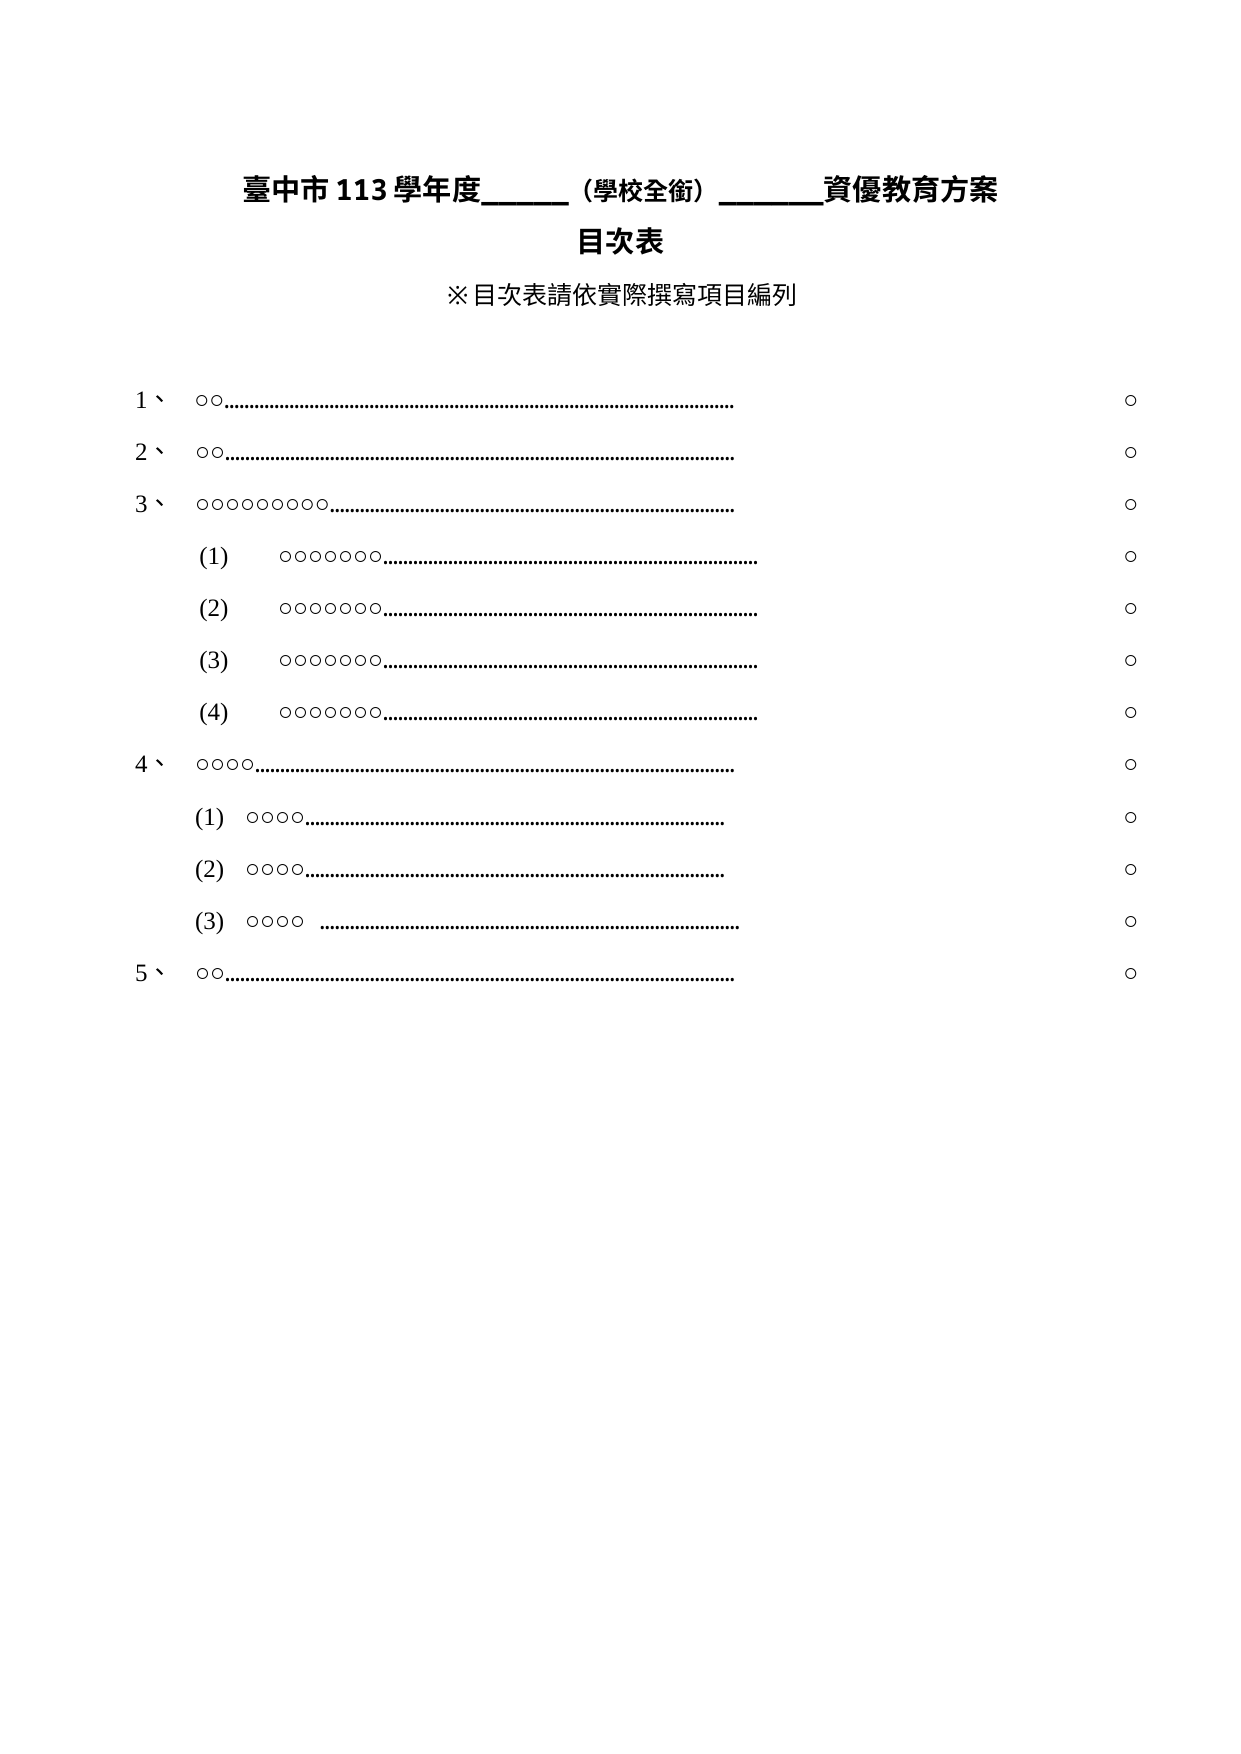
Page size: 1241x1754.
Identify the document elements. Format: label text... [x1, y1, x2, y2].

table_header [124, 315, 1112, 367]
table_cell ○○………………………………………………………………………………………… ○○………………………………………………………………………………………… ○○○○○○○○○……………………………………………………………………… ○○○○○○○………………………………………………………………… ○○○○○○○………………………………………………………………… ○○○○○○○………………………………………………………………… ○○○○○○○………………………………………………………………… ○○○○…………………………………………………………………………………… ○○○○………………………………………………………………………… ○○○○………………………………………………………………………… ○○○○ ………………………………………………………………………… ○○………………………………………………………………………………………… [124, 367, 1112, 1009]
table_header [1112, 315, 1161, 367]
text 臺中市113學年度_____（學校全銜）______資優教育方案 [112, 158, 1128, 210]
text 目次表 ※目次表請依實際撰寫項目編列 [112, 210, 1128, 314]
table_cell ○ ○ ○ ○ ○ ○ ○ ○ ○ ○ ○ ○ [1112, 367, 1161, 1009]
